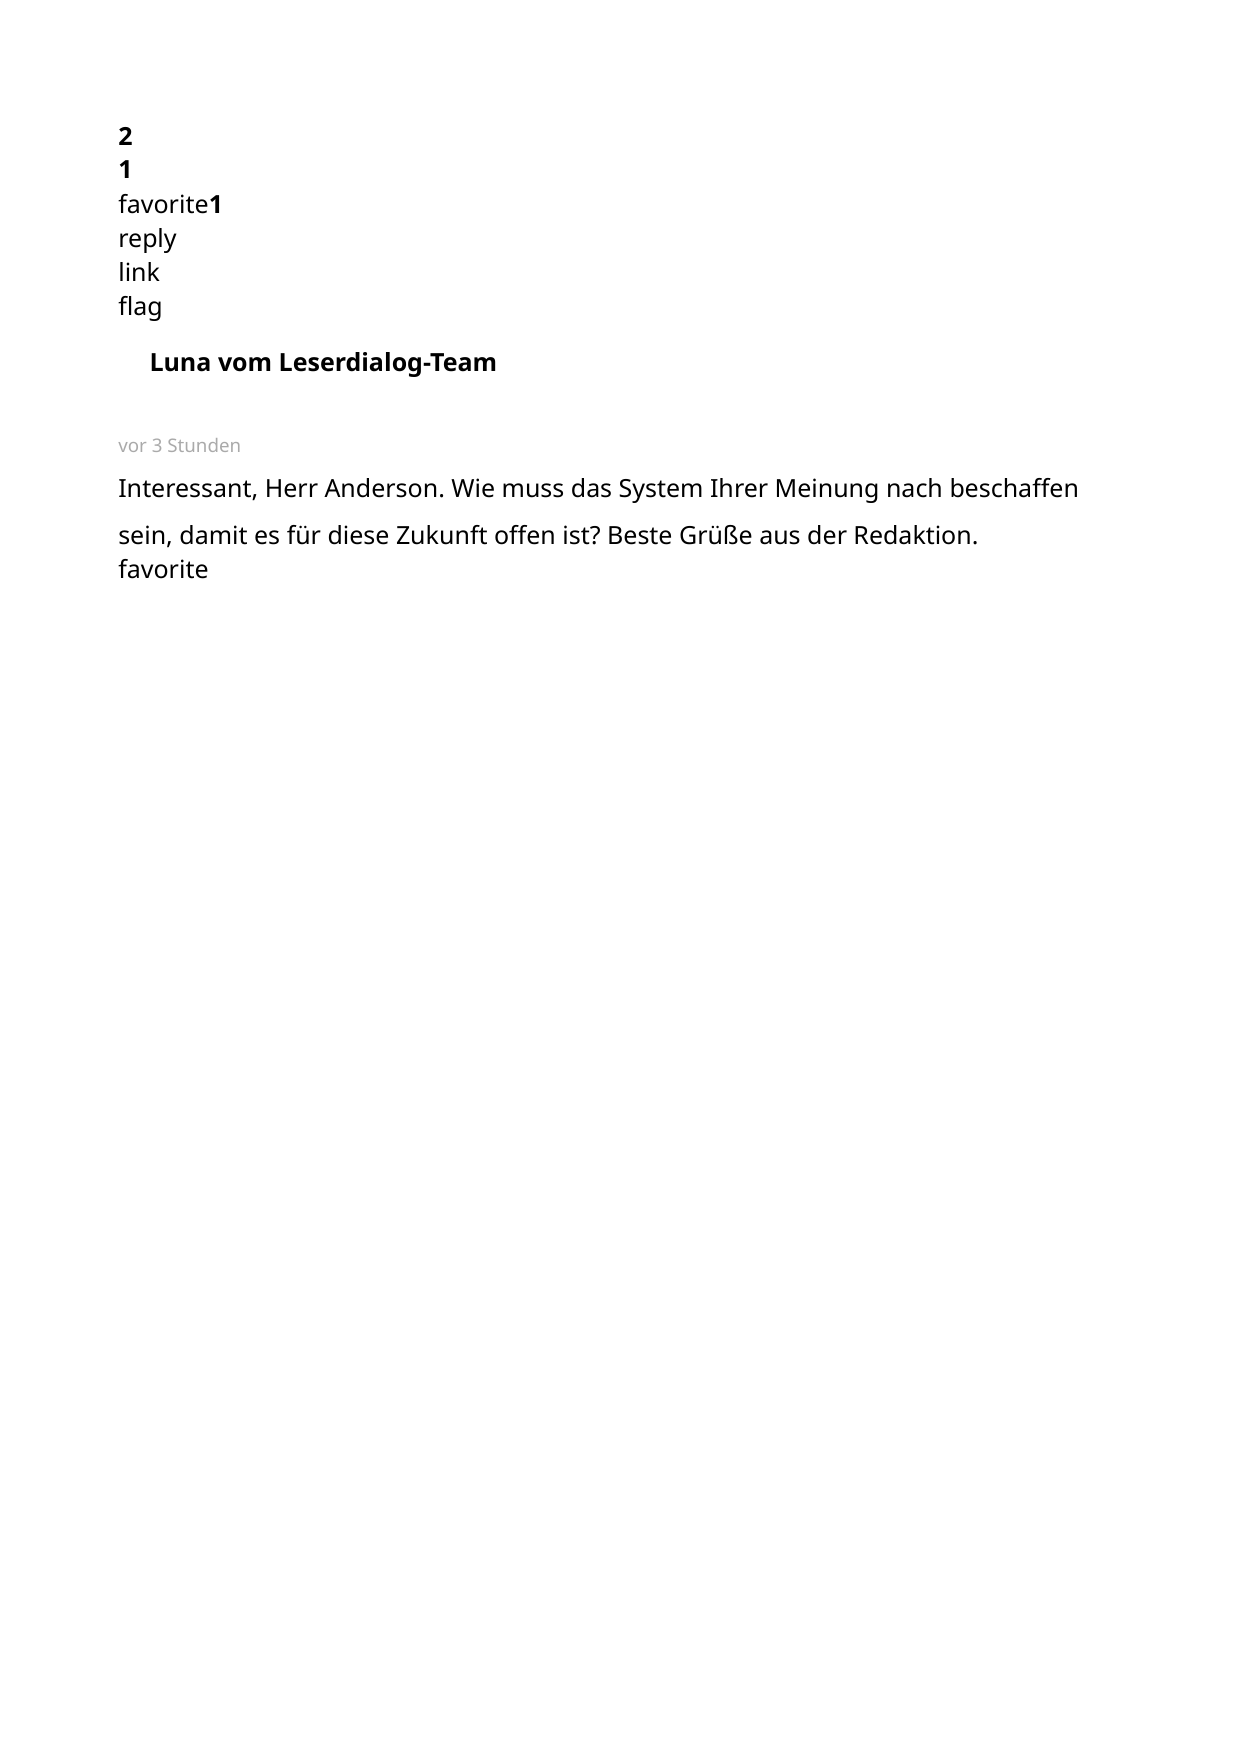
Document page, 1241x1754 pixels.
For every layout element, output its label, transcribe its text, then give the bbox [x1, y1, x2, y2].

text Redaktion [149, 379, 1122, 413]
text 1 [118, 152, 1122, 186]
text reply [118, 220, 1122, 254]
text 2 [118, 118, 1122, 152]
text Luna vom Leserdialog-Team [149, 338, 1114, 379]
text flag [118, 288, 1122, 322]
text Interessant, Herr Anderson. Wie muss das System Ihrer Meinung nach beschaffen sein, damit es für diese Zukunft offen ist? Beste Grüße aus der Redaktion. [118, 458, 1122, 552]
text favorite1 [118, 186, 1122, 220]
text favorite [118, 552, 1122, 586]
text link [118, 254, 1122, 288]
text vor 3 Stunden [118, 428, 1122, 458]
